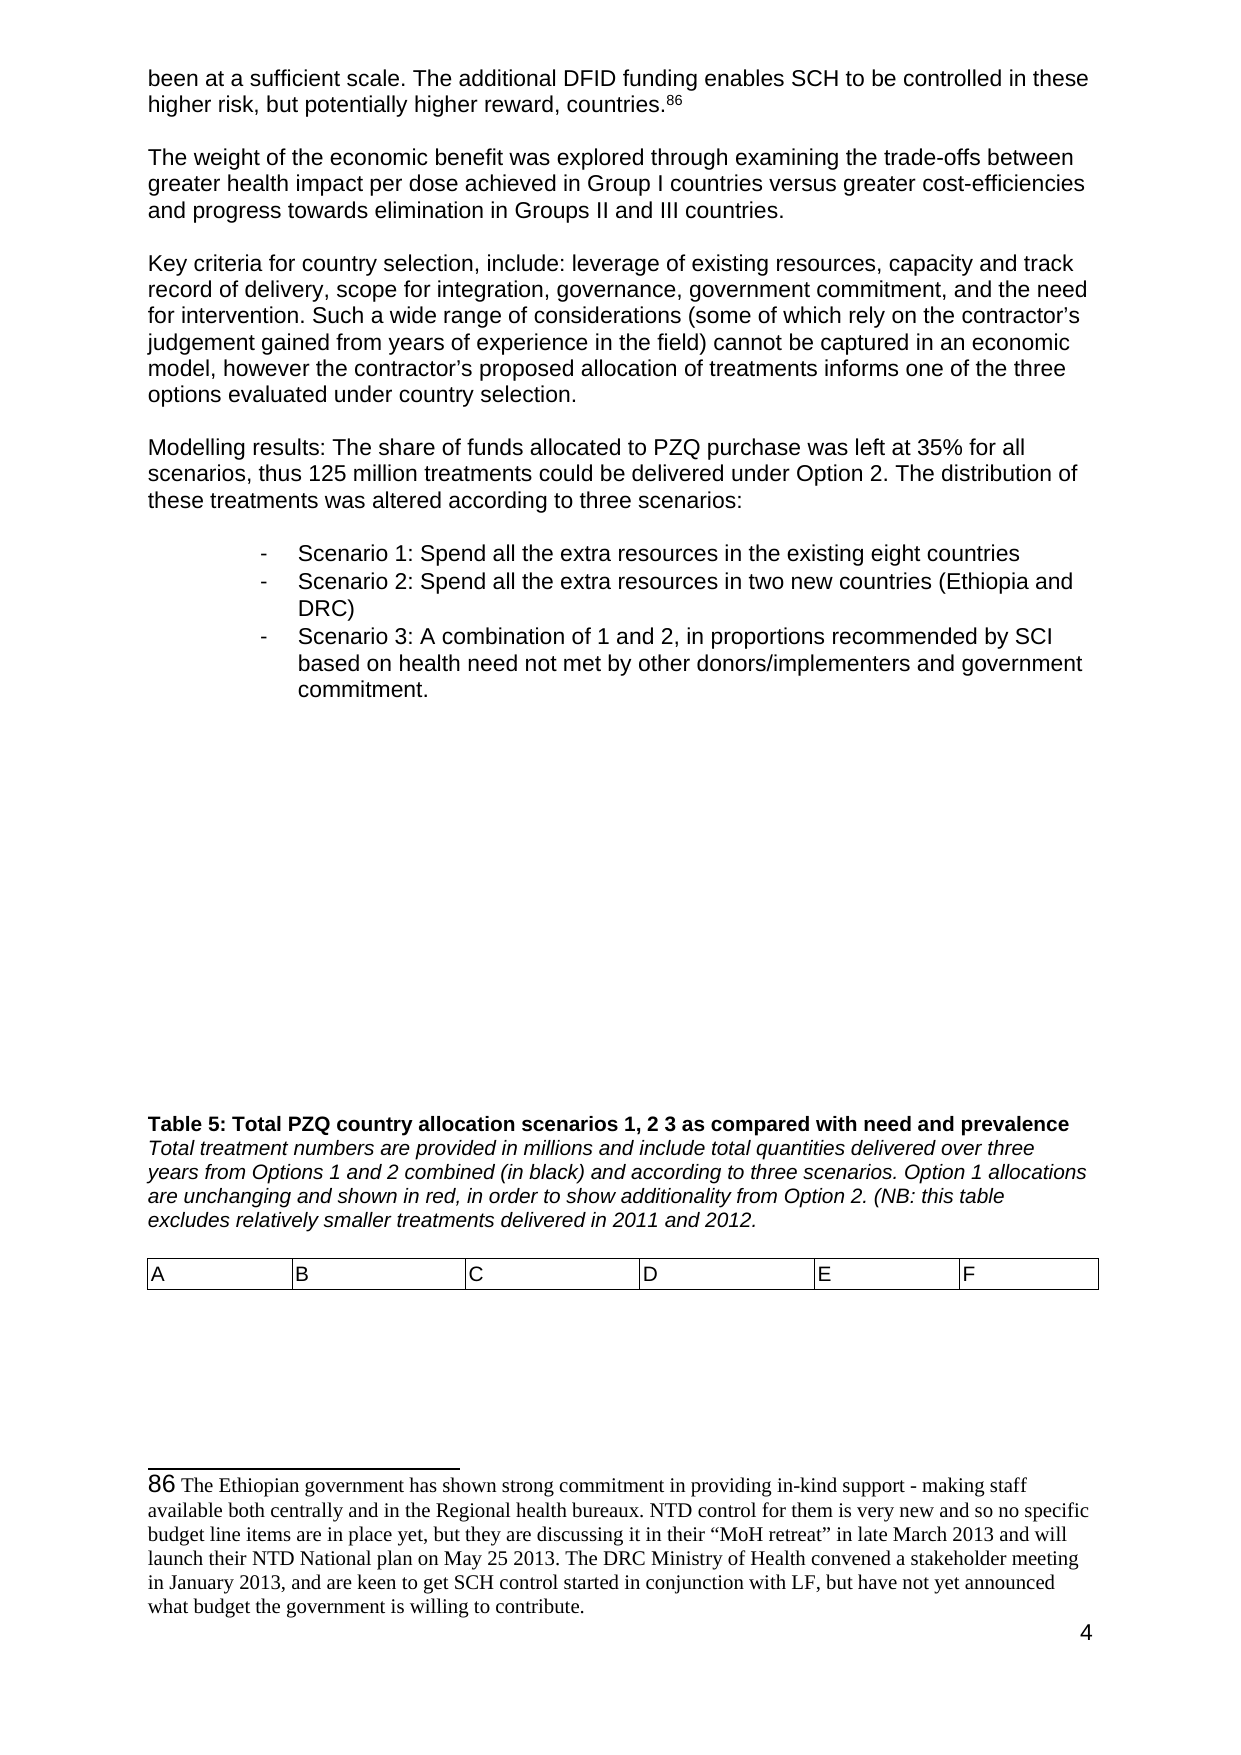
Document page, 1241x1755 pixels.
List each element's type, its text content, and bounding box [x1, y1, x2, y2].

text been at a sufficient scale. The additional DFID funding enables SCH to be controlled in these higher risk, but potentially higher reward, countries. [148, 65, 1093, 118]
table_header F [960, 1259, 1098, 1289]
list Scenario 1: Spend all the extra resources in the existing eight countries [260, 539, 1093, 567]
text Modelling results: The share of funds allocated to PZQ purchase was left at 35% for all scenarios, thus 125 million treatments could be delivered under Option 2. The distribution of these treatments was altered according to three scenarios: [148, 434, 1093, 513]
text The Ethiopian government has shown strong commitment in providing in-kind support - making staff available both centrally and in the Regional health bureaux. NTD control for them is very new and so no specific budget line items are in place yet, but they are discussing it in their “MoH retreat” in late March 2013 and will launch their NTD National plan on May 25 2013. The DRC Ministry of Health convened a stakeholder meeting in January 2013, and are keen to get SCH control started in conjunction with LF, but have not yet announced what budget the government is willing to contribute. [148, 1469, 1093, 1618]
text The weight of the economic benefit was explored through examining the trade-offs between greater health impact per dose achieved in Group I countries versus greater cost-efficiencies and progress towards elimination in Groups II and III countries. [148, 144, 1093, 223]
text Key criteria for country selection, include: leverage of existing resources, capacity and track record of delivery, scope for integration, governance, government commitment, and the need for intervention. Such a wide range of considerations (some of which rely on the contractor’s judgement gained from years of experience in the field) cannot be captured in an economic model, however the contractor’s proposed allocation of treatments informs one of the three options evaluated under country selection. [148, 249, 1093, 408]
text Total treatment numbers are provided in millions and include total quantities delivered over three years from Options 1 and 2 combined (in black) and according to three scenarios. Option 1 allocations are unchanging and shown in red, in order to show additionality from Option 2. (NB: this table excludes relatively smaller treatments delivered in 2011 and 2012. [148, 1136, 1093, 1232]
table_header E [815, 1259, 959, 1289]
table_header A [148, 1259, 292, 1289]
list Scenario 2: Spend all the extra resources in two new countries (Ethiopia and DRC) [260, 567, 1093, 622]
list Scenario 3: A combination of 1 and 2, in proportions recommended by SCI based on health need not met by other donors/implementers and government commitment. [260, 622, 1093, 702]
table_header B [293, 1259, 465, 1289]
text Table 5: Total PZQ country allocation scenarios 1, 2 3 as compared with need and prevalence [148, 1112, 1093, 1136]
table_header D [640, 1259, 814, 1289]
table_header C [466, 1259, 639, 1289]
